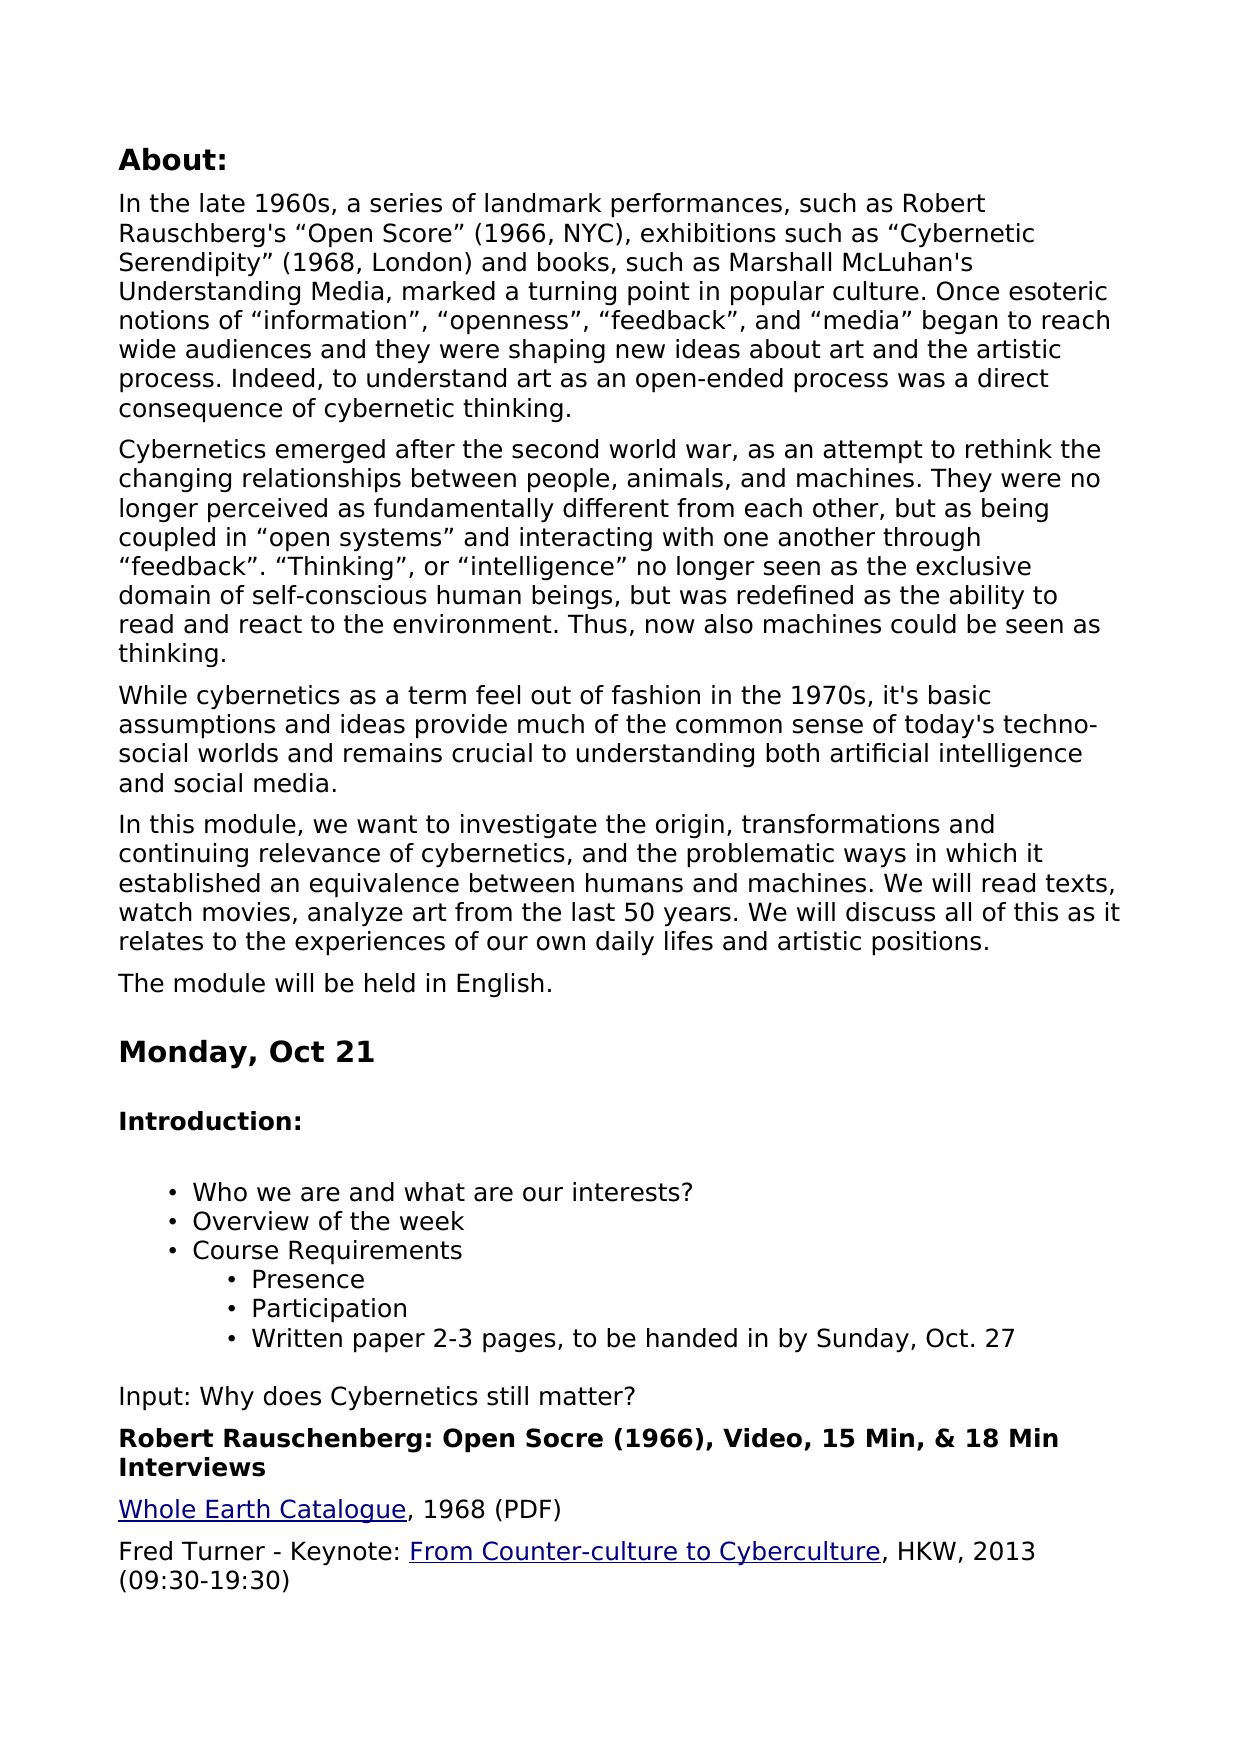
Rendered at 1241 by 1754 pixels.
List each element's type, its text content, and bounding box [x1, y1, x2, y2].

list Participation [236, 1295, 1122, 1324]
text In the late 1960s, a series of landmark performances, such as Robert Rauschberg's “Open Score” (1966, NYC), exhibitions such as “Cybernetic Serendipity” (1968, London) and books, such as Marshall McLuhan's Understanding Media, marked a turning point in popular culture. Once esoteric notions of “information”, “openness”, “feedback”, and “media” began to reach wide audiences and they were shaping new ideas about art and the artistic process. Indeed, to understand art as an open-ended process was a direct consequence of cybernetic thinking. [118, 189, 1122, 423]
list Presence [236, 1266, 1122, 1295]
subtitle Introduction: [118, 1107, 1122, 1136]
list Who we are and what are our interests? [177, 1178, 1122, 1207]
text Cybernetics emerged after the second world war, as an attempt to rethink the changing relationships between people, animals, and machines. They were no longer perceived as fundamentally different from each other, but as being coupled in “open systems” and interacting with one another through “feedback”. “Thinking”, or “intelligence” no longer seen as the exclusive domain of self-conscious human beings, but was redefined as the ability to read and react to the environment. Thus, now also machines could be seen as thinking. [118, 435, 1122, 669]
text Robert Rauschenberg: Open Socre (1966), Video, 15 Min, & 18 Min Interviews [118, 1424, 1122, 1482]
text While cybernetics as a term feel out of fashion in the 1970s, it's basic assumptions and ideas provide much of the common sense of today's techno-social worlds and remains crucial to understanding both artificial intelligence and social media. [118, 681, 1122, 798]
subtitle About: [118, 143, 1122, 177]
text The module will be held in English. [118, 969, 1122, 998]
text Whole Earth Catalogue, 1968 (PDF) [118, 1495, 1122, 1524]
text In this module, we want to investigate the origin, transformations and continuing relevance of cybernetics, and the problematic ways in which it established an equivalence between humans and machines. We will read texts, watch movies, analyze art from the last 50 years. We will discuss all of this as it relates to the experiences of our own daily lifes and artistic positions. [118, 810, 1122, 956]
list Overview of the week [177, 1207, 1122, 1236]
list Course Requirements [177, 1236, 1122, 1266]
subtitle Monday, Oct 21 [118, 1035, 1122, 1069]
list Written paper 2-3 pages, to be handed in by Sunday, Oct. 27 [236, 1324, 1122, 1353]
text Input: Why does Cybernetics still matter? [118, 1382, 1122, 1412]
text Fred Turner - Keynote: From Counter-culture to Cyberculture, HKW, 2013 (09:30-19:30) [118, 1537, 1122, 1595]
